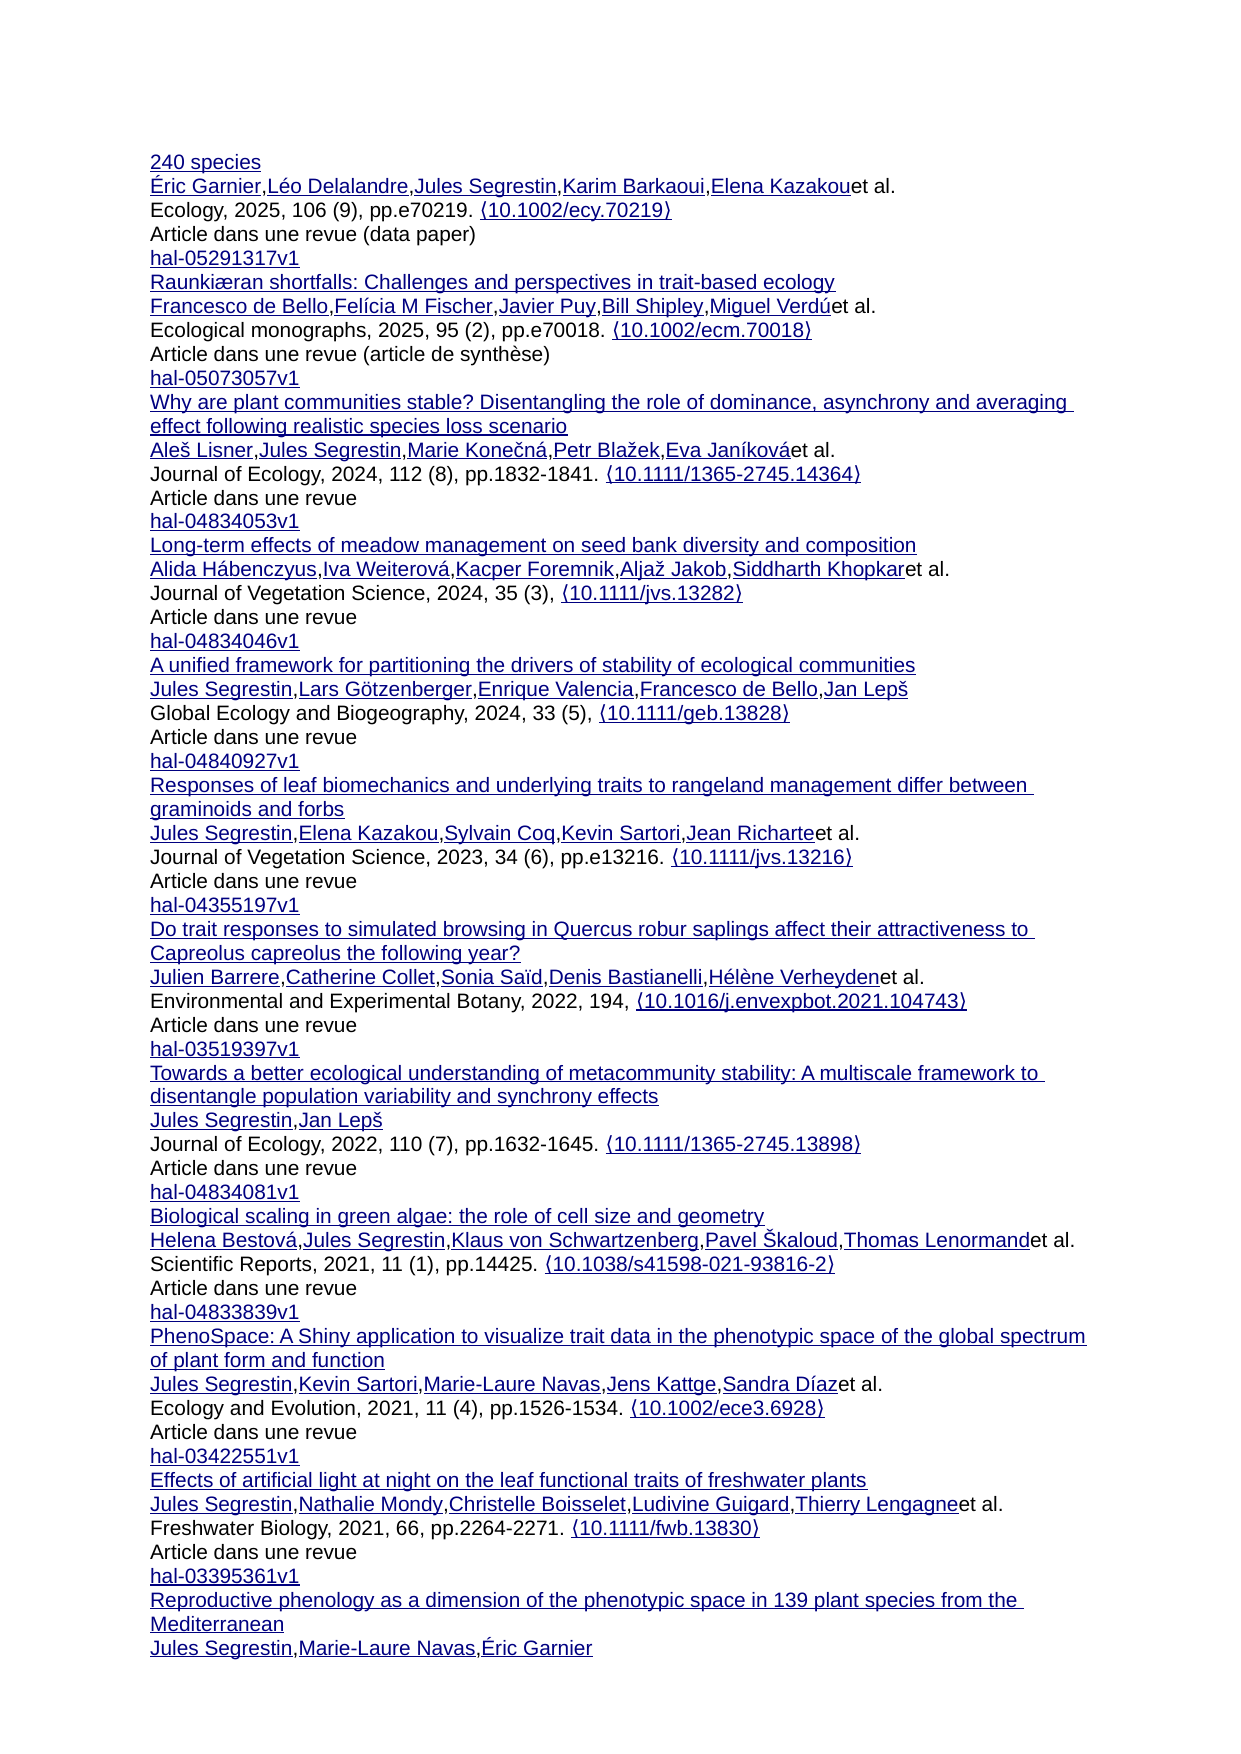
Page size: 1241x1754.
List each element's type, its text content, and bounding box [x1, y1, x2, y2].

table_cell PhenoSpace: A Shiny application to visualize trait data in the phenotypic space of the global spectrum of plant form and function Jules Segrestin,Kevin Sartori,Marie-Laure Navas,Jens Kattge,Sandra Díazet al. Ecology and Evolution, 2021, 11 (4), pp.1526-1534. ⟨10.1002/ece3.6928⟩ Article dans une revue hal-03422551v1 [150, 1324, 1090, 1468]
table_cell A unified framework for partitioning the drivers of stability of ecological communities Jules Segrestin,Lars Götzenberger,Enrique Valencia,Francesco de Bello,Jan Lepš Global Ecology and Biogeography, 2024, 33 (5), ⟨10.1111/geb.13828⟩ Article dans une revue hal-04840927v1 [150, 653, 1090, 773]
table_cell Raunkiæran shortfalls: Challenges and perspectives in trait‐based ecology Francesco de Bello,Felícia M Fischer,Javier Puy,Bill Shipley,Miguel Verdúet al. Ecological monographs, 2025, 95 (2), pp.e70018. ⟨10.1002/ecm.70018⟩ Article dans une revue (article de synthèse) hal-05073057v1 [150, 270, 1090, 389]
table_cell Effects of artificial light at night on the leaf functional traits of freshwater plants Jules Segrestin,Nathalie Mondy,Christelle Boisselet,Ludivine Guigard,Thierry Lengagneet al. Freshwater Biology, 2021, 66, pp.2264-2271. ⟨10.1111/fwb.13830⟩ Article dans une revue hal-03395361v1 [150, 1468, 1090, 1587]
table_cell Long‐term effects of meadow management on seed bank diversity and composition Alida Hábenczyus,Iva Weiterová,Kacper Foremnik,Aljaž Jakob,Siddharth Khopkaret al. Journal of Vegetation Science, 2024, 35 (3), ⟨10.1111/jvs.13282⟩ Article dans une revue hal-04834046v1 [150, 533, 1090, 653]
table_cell 240 species Éric Garnier,Léo Delalandre,Jules Segrestin,Karim Barkaoui,Elena Kazakouet al. Ecology, 2025, 106 (9), pp.e70219. ⟨10.1002/ecy.70219⟩ Article dans une revue (data paper) hal-05291317v1 [150, 150, 1090, 270]
table_cell Why are plant communities stable? Disentangling the role of dominance, asynchrony and averaging effect following realistic species loss scenario Aleš Lisner,Jules Segrestin,Marie Konečná,Petr Blažek,Eva Janíkováet al. Journal of Ecology, 2024, 112 (8), pp.1832-1841. ⟨10.1111/1365-2745.14364⟩ Article dans une revue hal-04834053v1 [150, 390, 1090, 533]
table_cell Biological scaling in green algae: the role of cell size and geometry Helena Bestová,Jules Segrestin,Klaus von Schwartzenberg,Pavel Škaloud,Thomas Lenormandet al. Scientific Reports, 2021, 11 (1), pp.14425. ⟨10.1038/s41598-021-93816-2⟩ Article dans une revue hal-04833839v1 [150, 1204, 1090, 1324]
table_cell Reproductive phenology as a dimension of the phenotypic space in 139 plant species from the Mediterranean Jules Segrestin,Marie-Laure Navas,Éric Garnier [150, 1588, 1090, 1659]
table_cell Do trait responses to simulated browsing in Quercus robur saplings affect their attractiveness to Capreolus capreolus the following year? Julien Barrere,Catherine Collet,Sonia Saïd,Denis Bastianelli,Hélène Verheydenet al. Environmental and Experimental Botany, 2022, 194, ⟨10.1016/j.envexpbot.2021.104743⟩ Article dans une revue hal-03519397v1 [150, 917, 1090, 1060]
table_cell Responses of leaf biomechanics and underlying traits to rangeland management differ between graminoids and forbs Jules Segrestin,Elena Kazakou,Sylvain Coq,Kevin Sartori,Jean Richarteet al. Journal of Vegetation Science, 2023, 34 (6), pp.e13216. ⟨10.1111/jvs.13216⟩ Article dans une revue hal-04355197v1 [150, 773, 1090, 917]
table_cell Towards a better ecological understanding of metacommunity stability: A multiscale framework to disentangle population variability and synchrony effects Jules Segrestin,Jan Lepš Journal of Ecology, 2022, 110 (7), pp.1632-1645. ⟨10.1111/1365-2745.13898⟩ Article dans une revue hal-04834081v1 [150, 1060, 1090, 1204]
